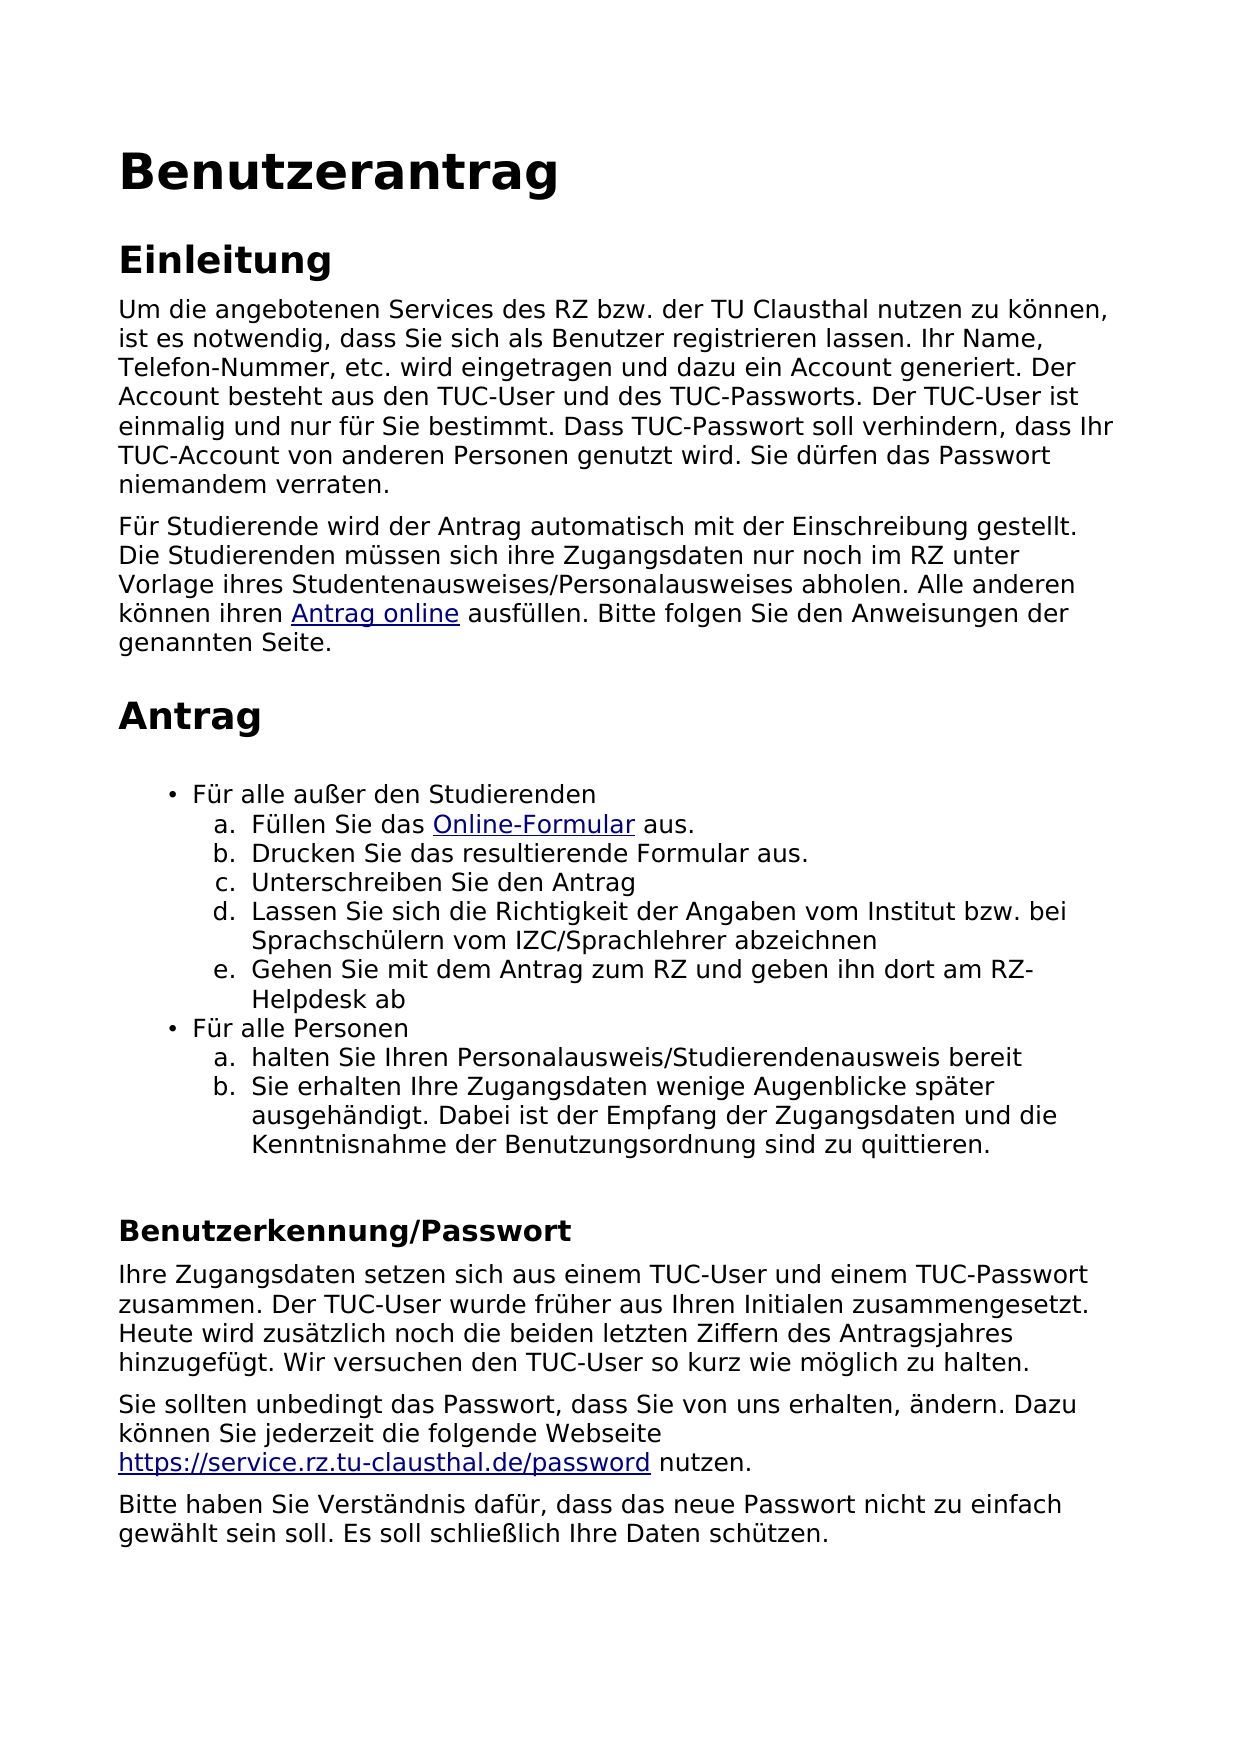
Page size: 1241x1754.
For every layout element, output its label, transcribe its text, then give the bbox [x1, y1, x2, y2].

list Lassen Sie sich die Richtigkeit der Angaben vom Institut bzw. bei Sprachschülern vom IZC/Sprachlehrer abzeichnen [236, 897, 1122, 956]
list Für alle außer den Studierenden [177, 781, 1122, 810]
list Gehen Sie mit dem Antrag zum RZ und geben ihn dort am RZ-Helpdesk ab [236, 956, 1122, 1014]
text Für Studierende wird der Antrag automatisch mit der Einschreibung gestellt. Die Studierenden müssen sich ihre Zugangsdaten nur noch im RZ unter Vorlage ihres Studentenausweises/Personalausweises abholen. Alle anderen können ihren Antrag online ausfüllen. Bitte folgen Sie den Anweisungen der genannten Seite. [118, 512, 1122, 657]
text Um die angebotenen Services des RZ bzw. der TU Clausthal nutzen zu können, ist es notwendig, dass Sie sich als Benutzer registrieren lassen. Ihr Name, Telefon-Nummer, etc. wird eingetragen und dazu ein Account generiert. Der Account besteht aus den TUC-User und des TUC-Passworts. Der TUC-User ist einmalig und nur für Sie bestimmt. Dass TUC-Passwort soll verhindern, dass Ihr TUC-Account von anderen Personen genutzt wird. Sie dürfen das Passwort niemandem verraten. [118, 295, 1122, 499]
list Drucken Sie das resultierende Formular aus. [236, 839, 1122, 868]
list halten Sie Ihren Personalausweis/Studierendenausweis bereit [236, 1043, 1122, 1072]
subtitle Benutzerkennung/Passwort [118, 1214, 1122, 1248]
subtitle Benutzerantrag [118, 143, 1122, 201]
text Sie sollten unbedingt das Passwort, dass Sie von uns erhalten, ändern. Dazu können Sie jederzeit die folgende Webseite https://service.rz.tu-clausthal.de/password nutzen. [118, 1390, 1122, 1477]
list Sie erhalten Ihre Zugangsdaten wenige Augenblicke später ausgehändigt. Dabei ist der Empfang der Zugangsdaten und die Kenntnisnahme der Benutzungsordnung sind zu quittieren. [236, 1072, 1122, 1160]
subtitle Antrag [118, 695, 1122, 739]
list Unterschreiben Sie den Antrag [236, 868, 1122, 897]
list Füllen Sie das Online-Formular aus. [236, 810, 1122, 839]
text Ihre Zugangsdaten setzen sich aus einem TUC-User und einem TUC-Passwort zusammen. Der TUC-User wurde früher aus Ihren Initialen zusammengesetzt. Heute wird zusätzlich noch die beiden letzten Ziffern des Antragsjahres hinzugefügt. Wir versuchen den TUC-User so kurz wie möglich zu halten. [118, 1261, 1122, 1377]
text Bitte haben Sie Verständnis dafür, dass das neue Passwort nicht zu einfach gewählt sein soll. Es soll schließlich Ihre Daten schützen. [118, 1490, 1122, 1548]
subtitle Einleitung [118, 239, 1122, 282]
list Für alle Personen [177, 1014, 1122, 1043]
